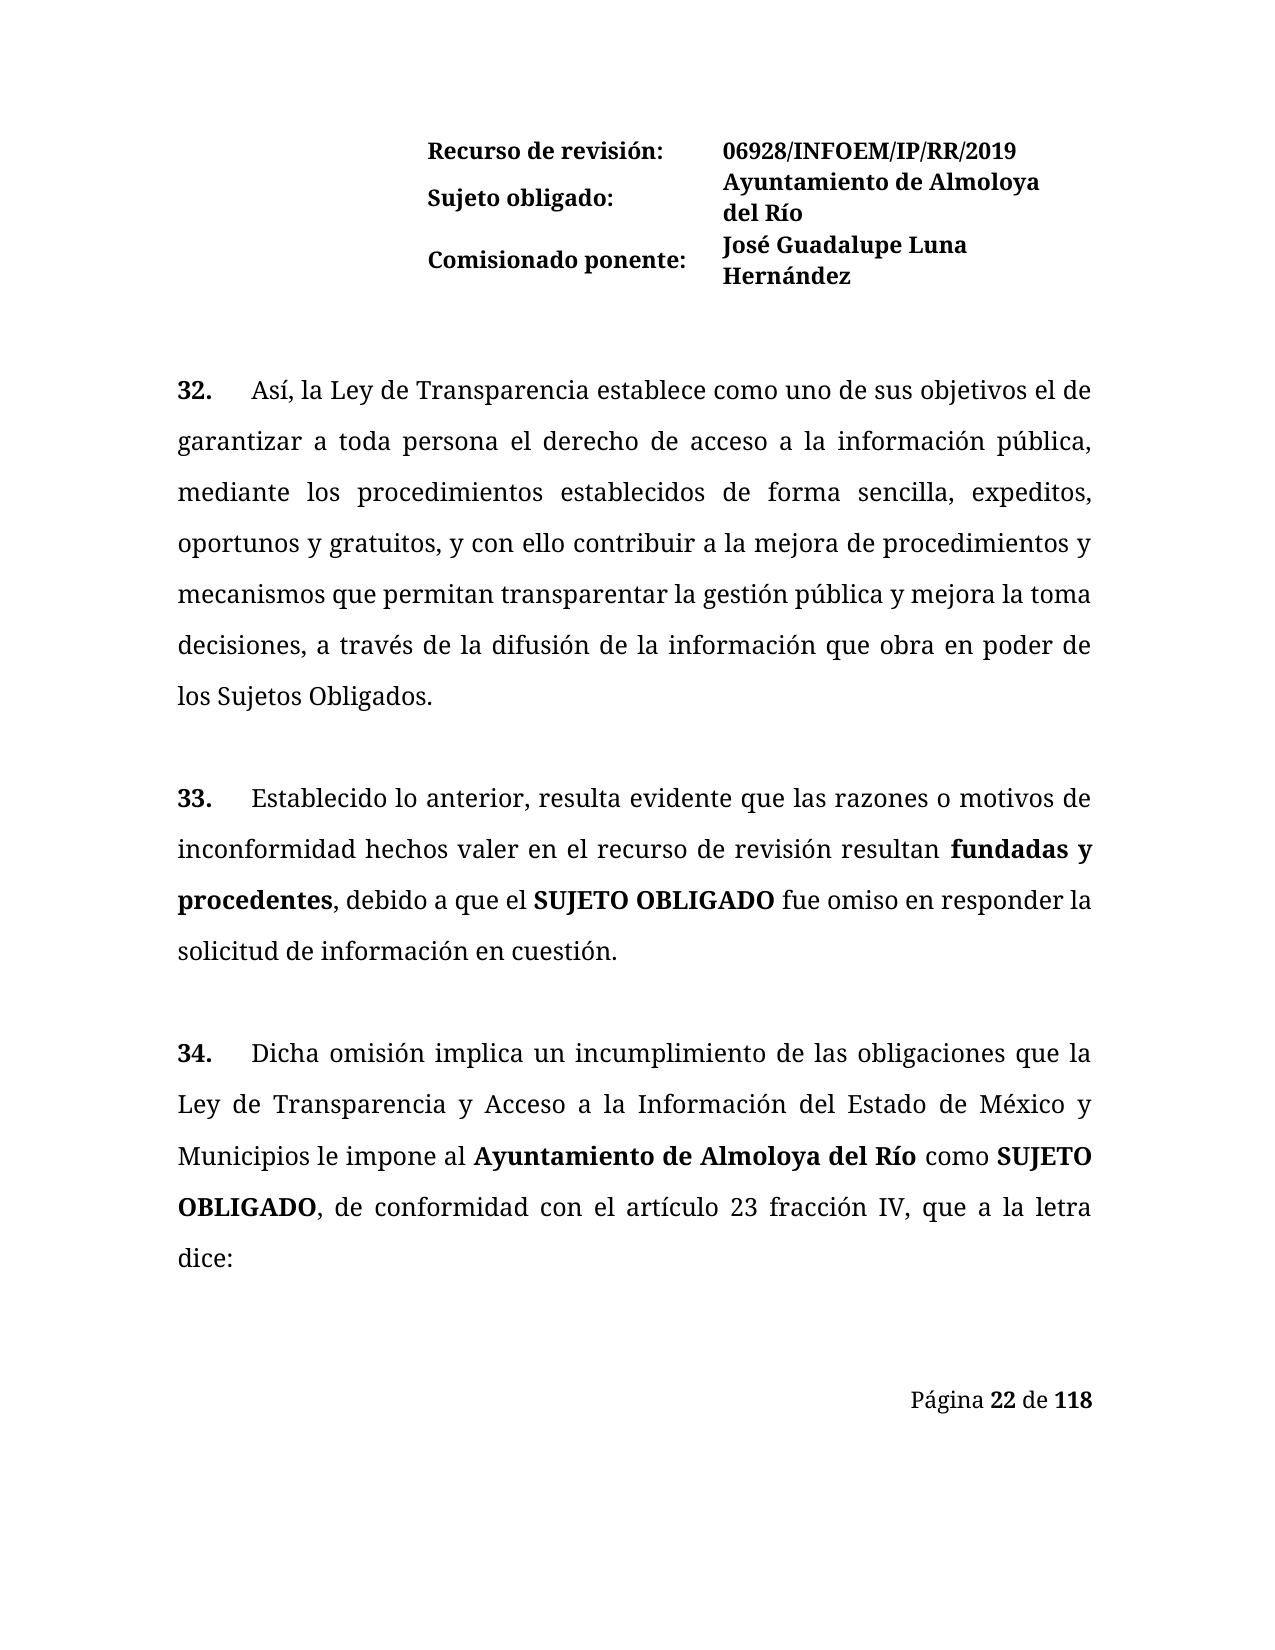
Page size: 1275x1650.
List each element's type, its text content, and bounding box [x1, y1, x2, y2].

list Dicha omisión implica un incumplimiento de las obligaciones que la Ley de Transparencia y Acceso a la Información del Estado de México y Municipios le impone al Ayuntamiento de Almoloya del Río como SUJETO OBLIGADO, de conformidad con el artículo 23 fracción IV, que a la letra dice: [177, 1036, 1092, 1274]
list Establecido lo anterior, resulta evidente que las razones o motivos de inconformidad hechos valer en el recurso de revisión resultan fundadas y procedentes, debido a que el SUJETO OBLIGADO fue omiso en responder la solicitud de información en cuestión. [177, 781, 1092, 968]
list Así, la Ley de Transparencia establece como uno de sus objetivos el de garantizar a toda persona el derecho de acceso a la información pública, mediante los procedimientos establecidos de forma sencilla, expeditos, oportunos y gratuitos, y con ello contribuir a la mejora de procedimientos y mecanismos que permitan transparentar la gestión pública y mejora la toma decisiones, a través de la difusión de la información que obra en poder de los Sujetos Obligados. [177, 373, 1092, 713]
